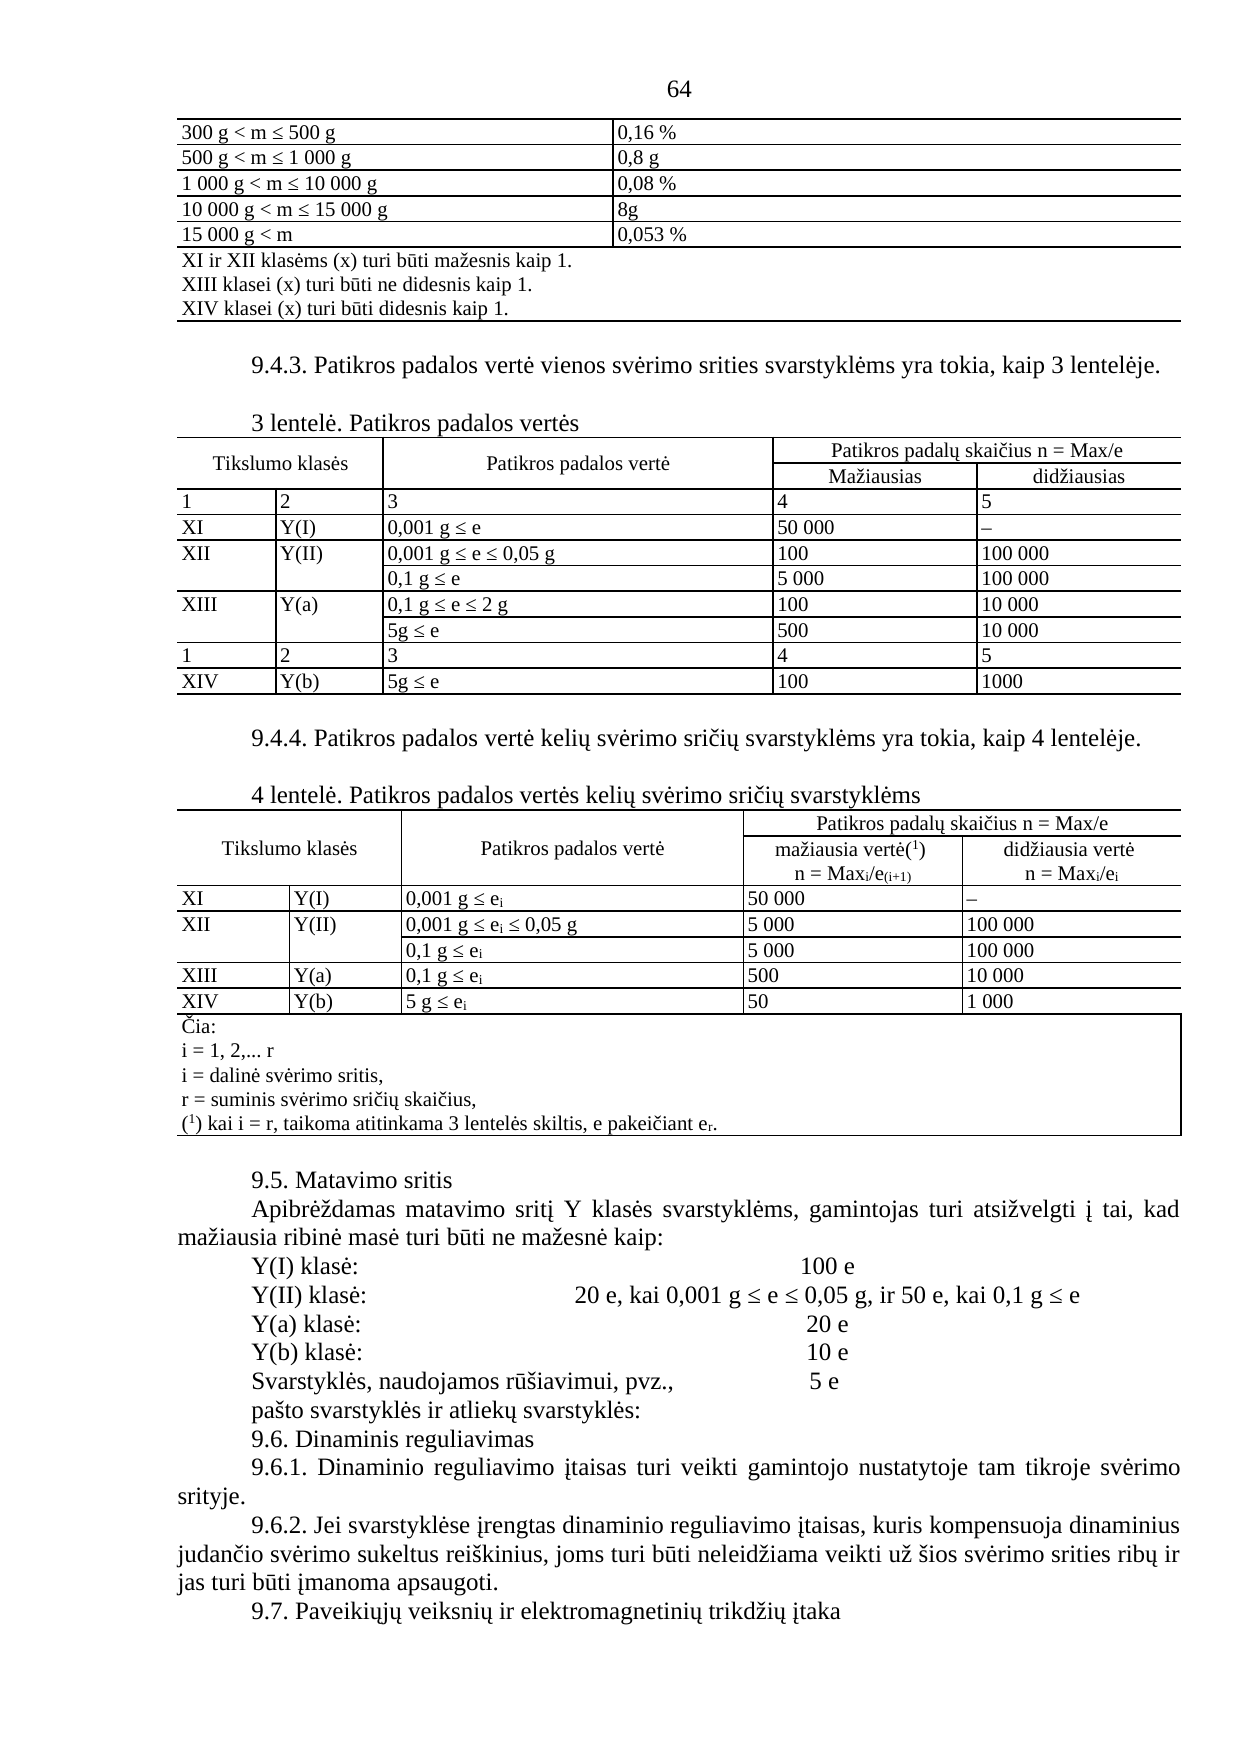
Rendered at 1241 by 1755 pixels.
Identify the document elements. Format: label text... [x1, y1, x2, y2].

table_cell XI [177, 515, 181, 539]
table_cell XIII [177, 592, 275, 642]
table_cell – [1177, 515, 1181, 539]
table_cell XIII [285, 963, 289, 987]
table_cell Y(II) [290, 912, 401, 962]
table_header Patikros padalos vertė [402, 811, 743, 885]
table_cell 1 [177, 643, 181, 667]
table_cell Y(a) [277, 592, 382, 642]
table_cell XI [285, 886, 289, 910]
table_cell 8g [1177, 197, 1181, 221]
table_cell – [1177, 886, 1181, 910]
table_cell Y(a) [397, 963, 401, 987]
table_cell 50 [958, 989, 962, 1013]
table_header Tikslumo klasės [177, 438, 382, 488]
text Y(b) klasė: 10 e [177, 1337, 1181, 1366]
table_cell XIV [177, 669, 181, 693]
text 9.5. Matavimo sritis [177, 1165, 1181, 1194]
text 9.6.1. Dinaminio reguliavimo įtaisas turi veikti gamintojo nustatytoje tam tikroje svėrimo srityje. [177, 1452, 1181, 1510]
text Y(I) klasė: 100 e [177, 1251, 1181, 1280]
text Y(a) klasė: 20 e [177, 1309, 1181, 1337]
table_cell 5 [1177, 643, 1181, 667]
table_cell XIII [177, 963, 181, 987]
table_cell Y(I) [397, 886, 401, 910]
text Y(II) klasė: 20 e, kai 0,001 g ≤ e ≤ 0,05 g, ir 50 e, kai 0,1 g ≤ e [177, 1280, 1181, 1309]
text 9.6. Dinaminis reguliavimas [177, 1424, 1181, 1452]
table_cell XI [177, 886, 181, 910]
table_cell 1 [177, 490, 181, 513]
text 9.7. Paveikiųjų veiksnių ir elektromagnetinių trikdžių įtaka [177, 1596, 1181, 1625]
text 9.4.3. Patikros padalos vertė vienos svėrimo srities svarstyklėms yra tokia, kaip 3 lentelėje. [177, 350, 1181, 379]
table_cell XII [177, 912, 289, 962]
table_header Patikros padalos vertė [384, 438, 772, 488]
text 3 lentelė. Patikros padalos vertės [177, 408, 1181, 437]
table_cell XIV [285, 989, 289, 1013]
table_cell 500 [958, 963, 962, 987]
table_cell Y(II) [277, 541, 382, 590]
table_cell XIV [177, 989, 181, 1013]
text Svarstyklės, naudojamos rūšiavimui, pvz., 5 e [177, 1366, 1181, 1395]
text 9.6.2. Jei svarstyklėse įrengtas dinaminio reguliavimo įtaisas, kuris kompensuoja dinaminius judančio svėrimo sukeltus reiškinius, joms turi būti neleidžiama veikti už šios svėrimo srities ribų ir jas turi būti įmanoma apsaugoti. [177, 1510, 1181, 1596]
table_header Tikslumo klasės [177, 811, 401, 885]
table_cell 5 [1177, 490, 1181, 513]
table_cell Y(b) [397, 989, 401, 1013]
table_cell 1000 [1177, 669, 1181, 693]
table_cell XII [177, 541, 275, 590]
text 4 lentelė. Patikros padalos vertės kelių svėrimo sričių svarstyklėms [177, 781, 1181, 809]
text Apibrėždamas matavimo sritį Y klasės svarstyklėms, gamintojas turi atsižvelgti į tai, kad mažiausia ribinė masė turi būti ne mažesnė kaip: [177, 1194, 1181, 1251]
text pašto svarstyklės ir atliekų svarstyklės: [177, 1395, 1181, 1424]
text 9.4.4. Patikros padalos vertė kelių svėrimo sričių svarstyklėms yra tokia, kaip 4 lentelėje. [177, 723, 1181, 752]
